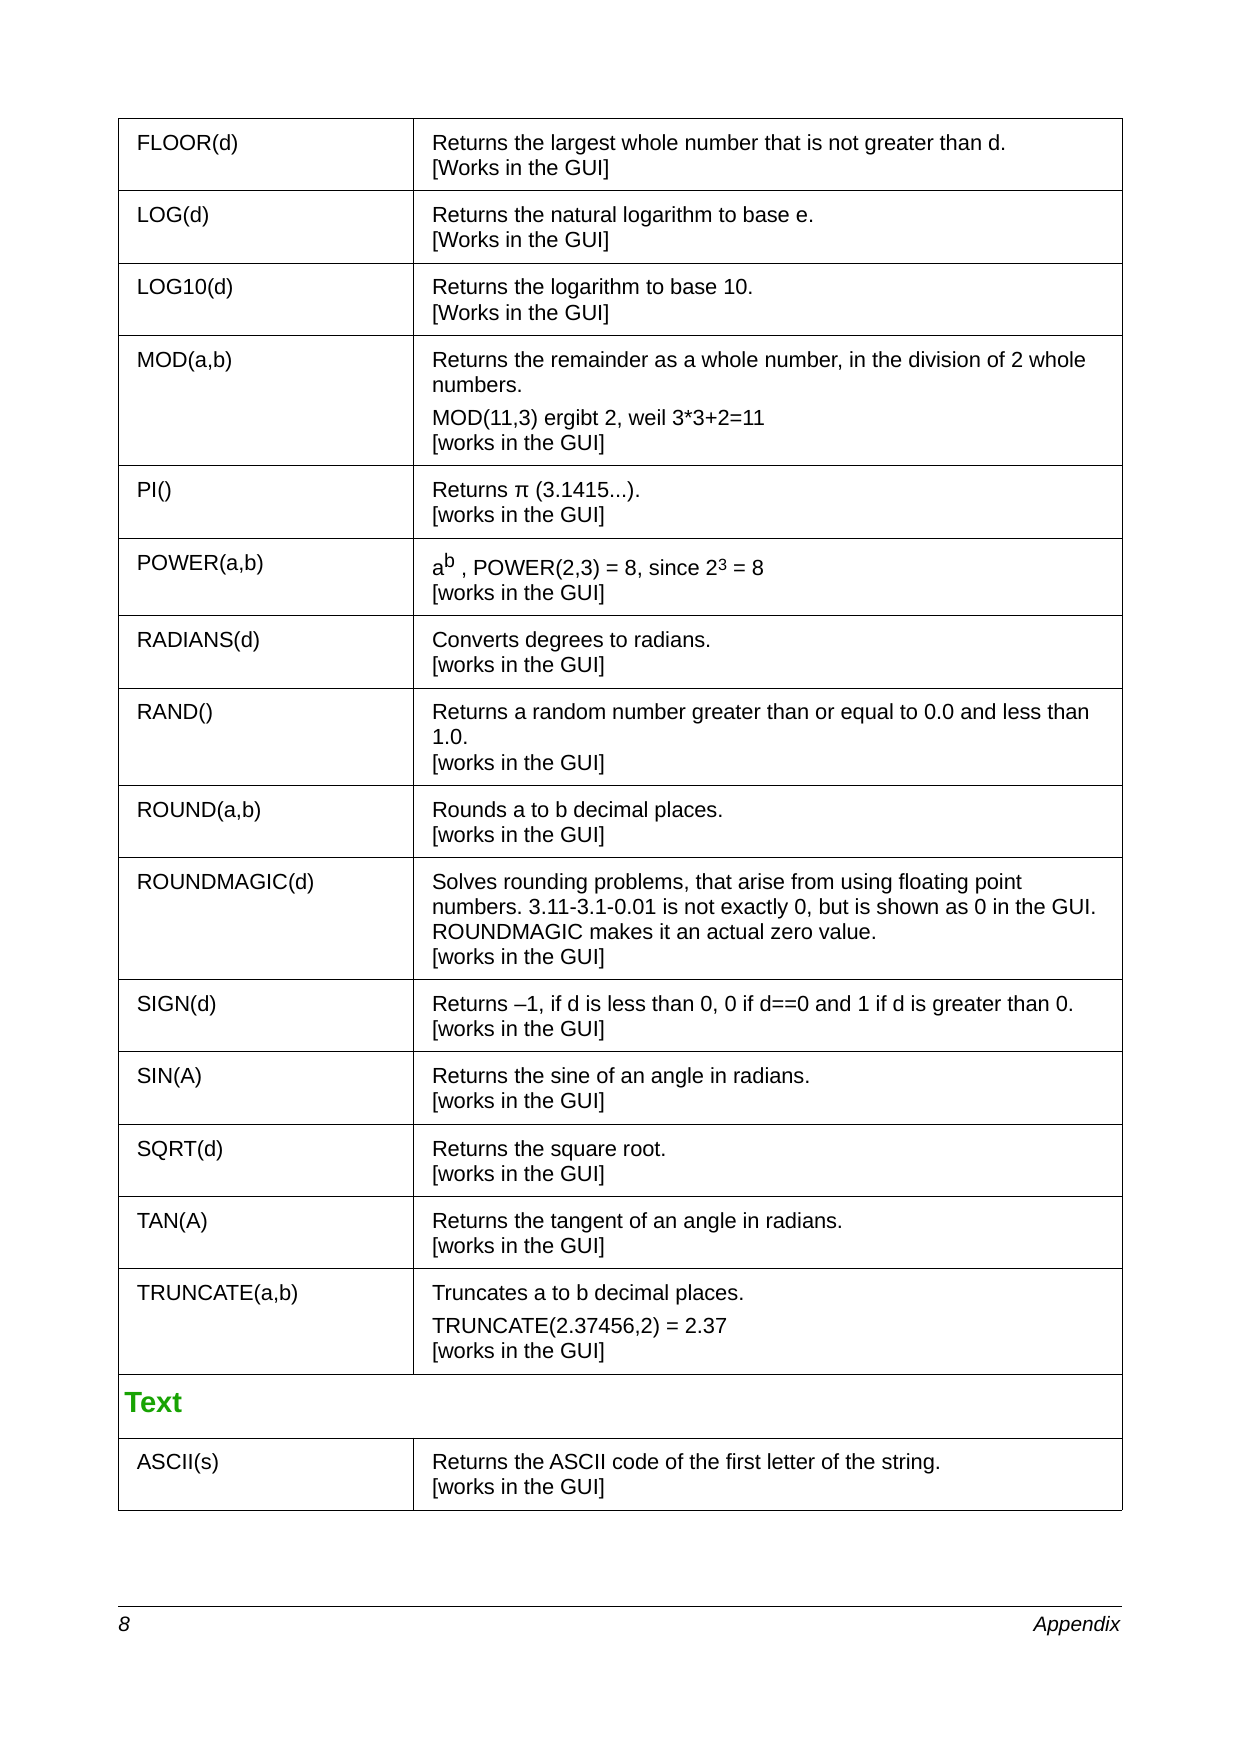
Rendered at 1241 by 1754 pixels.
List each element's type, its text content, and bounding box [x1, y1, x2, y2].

table_cell ab , POWER(2,3) = 8, since 23 = 8 [works in the GUI] [414, 539, 1122, 615]
table_cell ROUNDMAGIC(d) [119, 858, 413, 979]
table_cell Text [119, 1375, 1122, 1437]
table_cell Converts degrees to radians. [works in the GUI] [414, 616, 1122, 687]
table_cell Returns the natural logarithm to base e. [Works in the GUI] [414, 191, 1122, 262]
table_cell Returns the largest whole number that is not greater than d. [Works in the GUI] [414, 119, 1122, 190]
table_cell TAN(A) [119, 1197, 413, 1268]
table_cell LOG(d) [119, 191, 413, 262]
table_cell SQRT(d) [119, 1125, 413, 1196]
table_cell MOD(a,b) [119, 336, 413, 465]
table_cell TRUNCATE(a,b) [119, 1269, 413, 1374]
table_cell FLOOR(d) [119, 119, 413, 190]
table_cell ROUND(a,b) [119, 786, 413, 857]
table_cell Rounds a to b decimal places. [works in the GUI] [414, 786, 1122, 857]
table_cell ASCII(s) [119, 1439, 413, 1509]
table_cell Returns the sine of an angle in radians. [works in the GUI] [414, 1052, 1122, 1124]
table_cell Returns the square root. [works in the GUI] [414, 1125, 1122, 1196]
table_cell SIN(A) [119, 1052, 413, 1124]
table_cell Returns the tangent of an angle in radians. [works in the GUI] [414, 1197, 1122, 1268]
table_cell Returns the logarithm to base 10. [Works in the GUI] [414, 264, 1122, 335]
table_cell Truncates a to b decimal places. TRUNCATE(2.37456,2) = 2.37 [works in the GUI] [414, 1269, 1122, 1374]
table_cell RAND() [119, 689, 413, 785]
table_cell SIGN(d) [119, 980, 413, 1051]
table_cell Returns a random number greater than or equal to 0.0 and less than 1.0. [works in the GUI] [414, 689, 1122, 785]
table_cell RADIANS(d) [119, 616, 413, 687]
table_cell LOG10(d) [119, 264, 413, 335]
table_cell Returns the ASCII code of the first letter of the string. [works in the GUI] [414, 1439, 1122, 1509]
table_cell Returns –1, if d is less than 0, 0 if d==0 and 1 if d is greater than 0. [works in the GUI] [414, 980, 1122, 1051]
table_cell Solves rounding problems, that arise from using floating point numbers. 3.11-3.1-0.01 is not exactly 0, but is shown as 0 in the GUI. ROUNDMAGIC makes it an actual zero value. [works in the GUI] [414, 858, 1122, 979]
table_cell Returns the remainder as a whole number, in the division of 2 whole numbers. MOD(11,3) ergibt 2, weil 3*3+2=11 [works in the GUI] [414, 336, 1122, 465]
table_cell PI() [119, 466, 413, 538]
table_cell POWER(a,b) [119, 539, 413, 615]
table_cell Returns π (3.1415...). [works in the GUI] [414, 466, 1122, 538]
